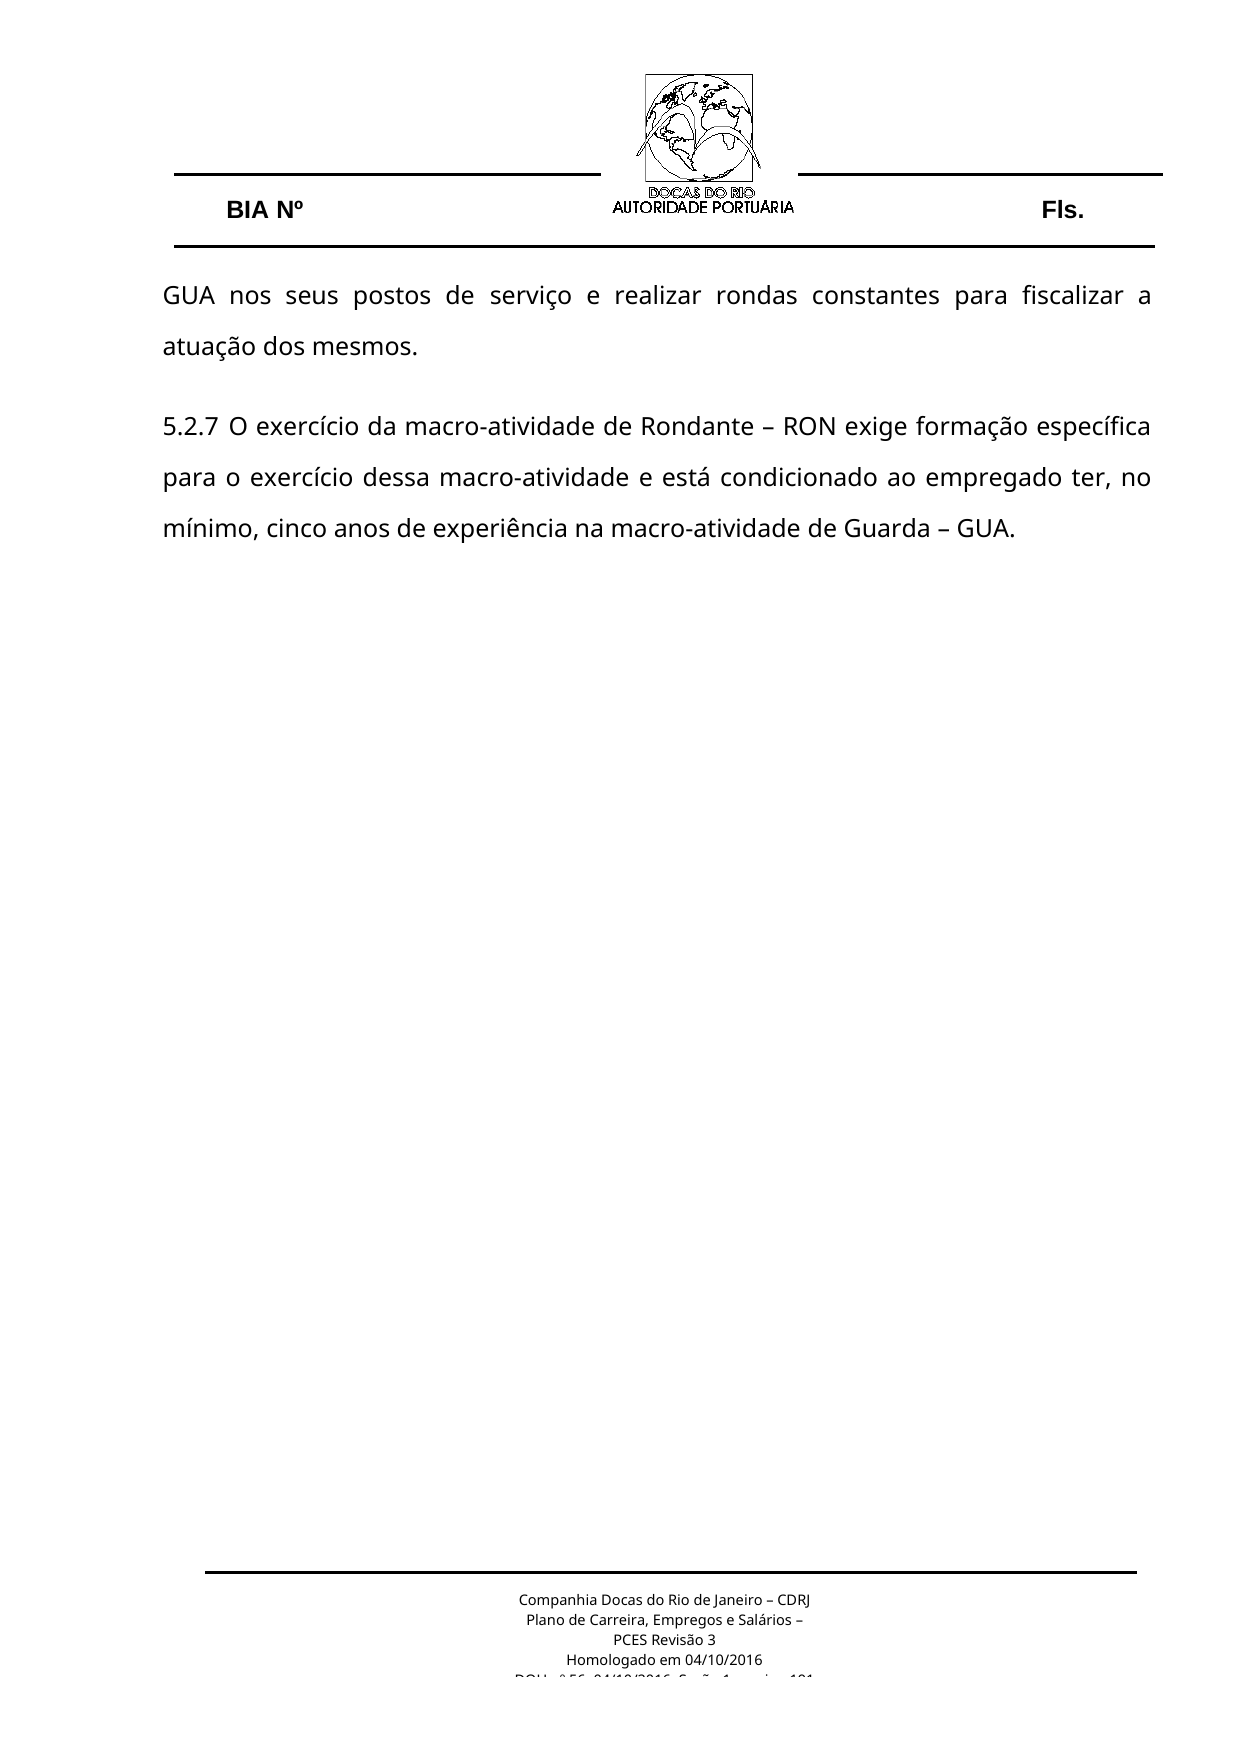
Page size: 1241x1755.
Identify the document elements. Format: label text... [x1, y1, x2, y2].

list O exercício da macro-atividade de Rondante – RON exige formação específica para o exercício dessa macro-atividade e está condicionado ao empregado ter, no mínimo, cinco anos de experiência na macro-atividade de Guarda – GUA. [162, 409, 1152, 545]
list GUA nos seus postos de serviço e realizar rondas constantes para fiscalizar a atuação dos mesmos. [162, 277, 1152, 362]
